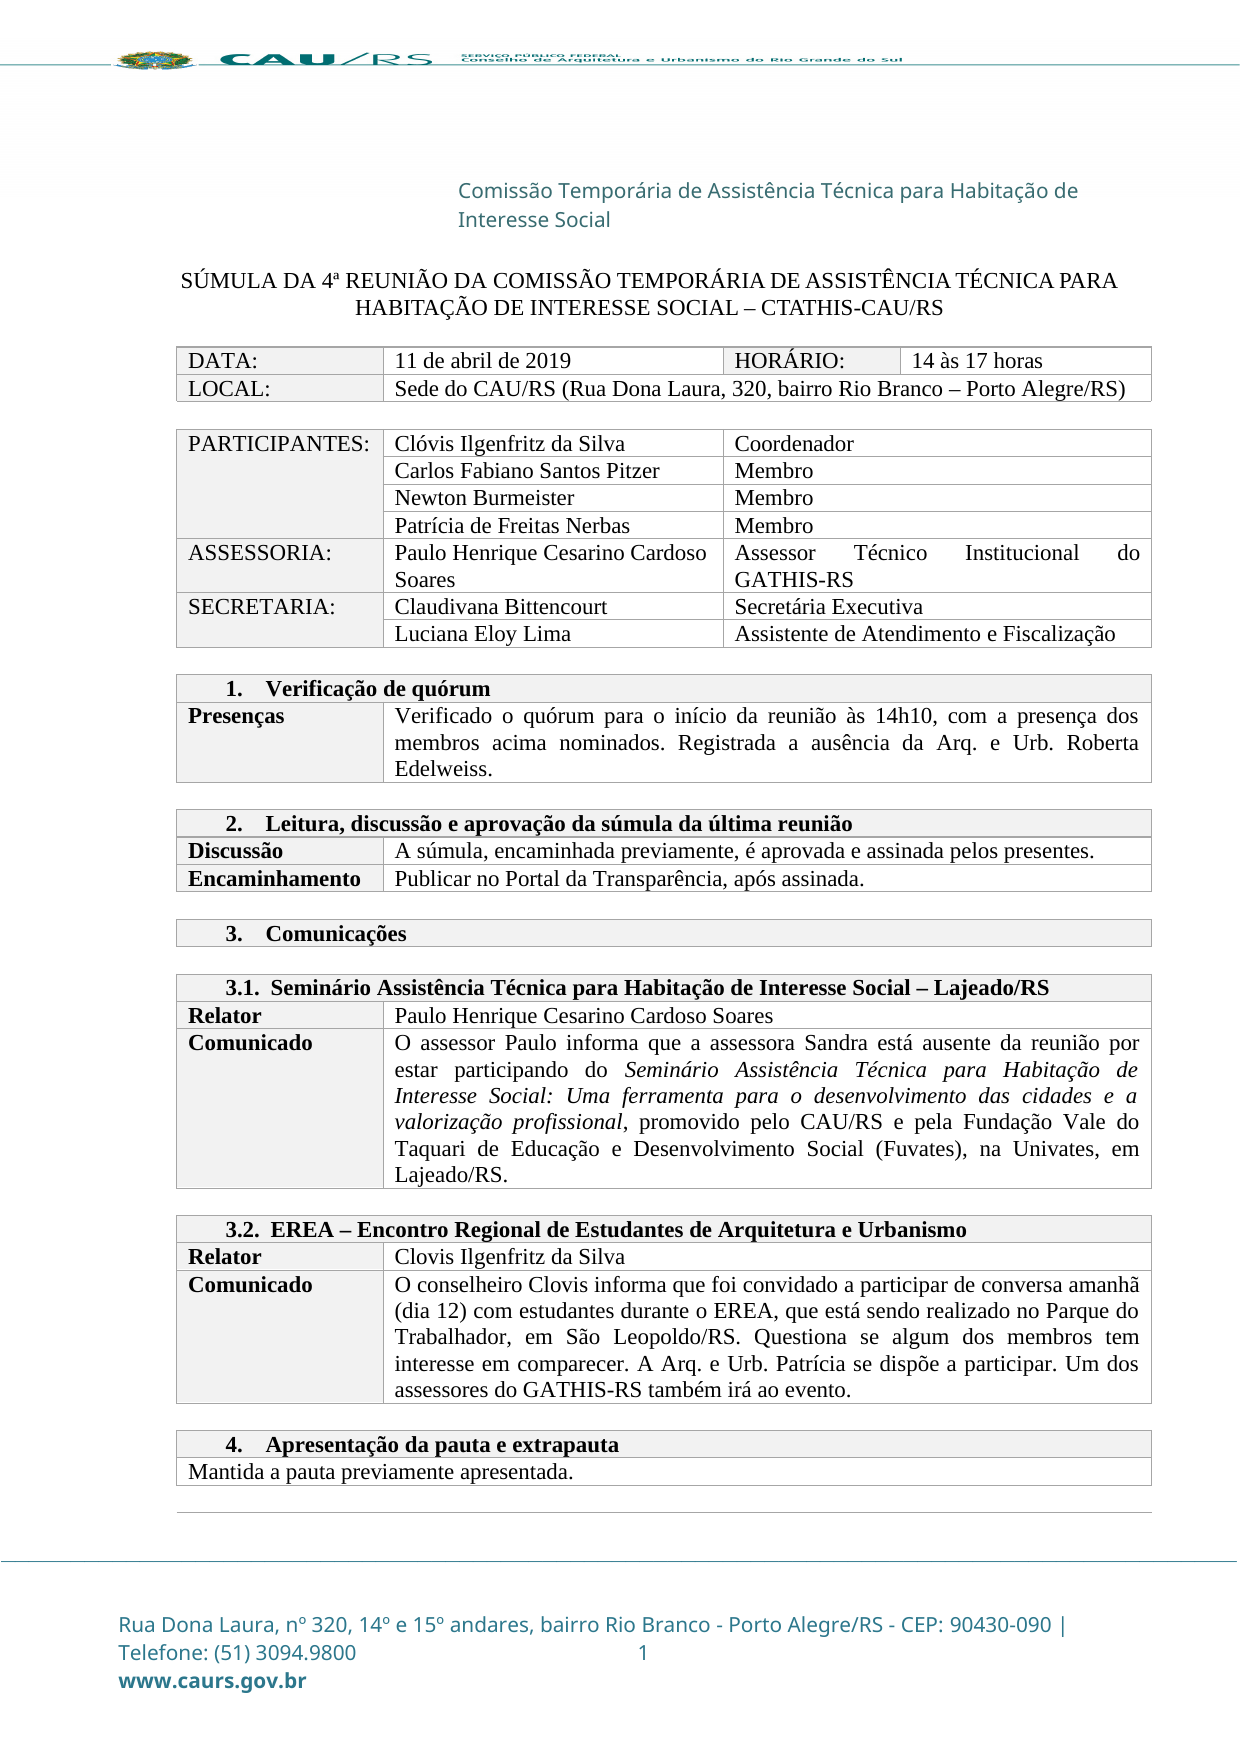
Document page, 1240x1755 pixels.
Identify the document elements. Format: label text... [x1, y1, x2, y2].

table_cell Comunicado [177, 1271, 383, 1402]
table_cell [177, 783, 383, 809]
table_cell Apresentação da pauta e extrapauta [177, 1431, 1151, 1457]
table_cell O conselheiro Clovis informa que foi convidado a participar de conversa amanhã (dia 12) com estudantes durante o EREA, que está sendo realizado no Parque do Trabalhador, em São Leopoldo/RS. Questiona se algum dos membros tem interesse em comparecer. A Arq. e Urb. Patrícia se dispõe a participar. Um dos assessores do GATHIS-RS também irá ao evento. [384, 1271, 1151, 1402]
table_cell Discussão [177, 838, 383, 864]
table_cell Mantida a pauta previamente apresentada. [177, 1458, 1151, 1484]
table_cell Membro [724, 485, 1151, 511]
table_cell Publicar no Portal da Transparência, após assinada. [384, 865, 1151, 891]
table_cell [383, 1189, 1152, 1215]
table_header 11 de abril de 2019 [384, 348, 723, 374]
table_header HORÁRIO: [724, 348, 900, 374]
table_cell [177, 1189, 383, 1215]
table_cell [383, 947, 1152, 973]
table_cell Claudivana Bittencourt [384, 593, 723, 619]
table_cell [177, 1404, 383, 1430]
table_cell SECRETARIA: [177, 593, 383, 647]
table_cell Clóvis Ilgenfritz da Silva [384, 430, 723, 456]
table_cell Coordenador [724, 430, 1151, 456]
table_cell A súmula, encaminhada previamente, é aprovada e assinada pelos presentes. [384, 838, 1151, 864]
table_cell [177, 402, 1151, 429]
table_cell PARTICIPANTES: [177, 430, 383, 538]
table_cell [177, 892, 383, 919]
table_cell Clovis Ilgenfritz da Silva [384, 1243, 1151, 1269]
table_cell Verificação de quórum [177, 675, 1151, 702]
table_cell [383, 892, 1152, 919]
table_cell Verificado o quórum para o início da reunião às 14h10, com a presença dos membros acima nominados. Registrada a ausência da Arq. e Urb. Roberta Edelweiss. [384, 703, 1151, 782]
table_cell LOCAL: [177, 375, 383, 401]
table_cell Relator [177, 1243, 383, 1269]
table_cell Secretária Executiva [724, 593, 1151, 619]
table_cell Presenças [177, 703, 383, 782]
table_cell Membro [724, 457, 1151, 483]
table_cell EREA – Encontro Regional de Estudantes de Arquitetura e Urbanismo [177, 1216, 1151, 1242]
table_cell Luciana Eloy Lima [384, 620, 723, 647]
table_cell O assessor Paulo informa que a assessora Sandra está ausente da reunião por estar participando do Seminário Assistência Técnica para Habitação de Interesse Social: Uma ferramenta para o desenvolvimento das cidades e a valorização profissional, promovido pelo CAU/RS e pela Fundação Vale do Taquari de Educação e Desenvolvimento Social (Fuvates), na Univates, em Lajeado/RS. [384, 1029, 1151, 1187]
table_cell Comunicado [177, 1029, 383, 1187]
table_cell Patrícia de Freitas Nerbas [384, 512, 723, 538]
table_cell [383, 1404, 1152, 1430]
table_cell [177, 1486, 383, 1512]
table_cell Assessor Técnico Institucional do GATHIS-RS [724, 539, 1151, 592]
table_cell ASSESSORIA: [177, 539, 383, 592]
table_cell [177, 648, 1152, 674]
table_cell Leitura, discussão e aprovação da súmula da última reunião [177, 810, 1151, 836]
table_cell [383, 783, 1152, 809]
table_cell Membro [724, 512, 1151, 538]
table_cell Carlos Fabiano Santos Pitzer [384, 457, 723, 483]
table_header DATA: [177, 348, 383, 374]
table_cell Assistente de Atendimento e Fiscalização [724, 620, 1151, 647]
table_cell [177, 947, 383, 973]
table_cell Paulo Henrique Cesarino Cardoso Soares [384, 539, 723, 592]
table_cell [383, 1486, 1152, 1512]
table_cell Newton Burmeister [384, 485, 723, 511]
table_cell Seminário Assistência Técnica para Habitação de Interesse Social – Lajeado/RS [177, 975, 1151, 1001]
text SÚMULA DA 4ª REUNIÃO DA COMISSÃO TEMPORÁRIA DE ASSISTÊNCIA TÉCNICA PARA HABITAÇÃO DE INTERESSE SOCIAL – CTATHIS-CAU/RS [177, 267, 1121, 320]
table_header 14 às 17 horas [901, 348, 1151, 374]
table_cell Encaminhamento [177, 865, 383, 891]
table_cell Sede do CAU/RS (Rua Dona Laura, 320, bairro Rio Branco – Porto Alegre/RS) [384, 375, 1151, 401]
table_cell Relator [177, 1002, 383, 1028]
table_cell Paulo Henrique Cesarino Cardoso Soares [384, 1002, 1151, 1028]
table_cell Comunicações [177, 920, 1151, 946]
